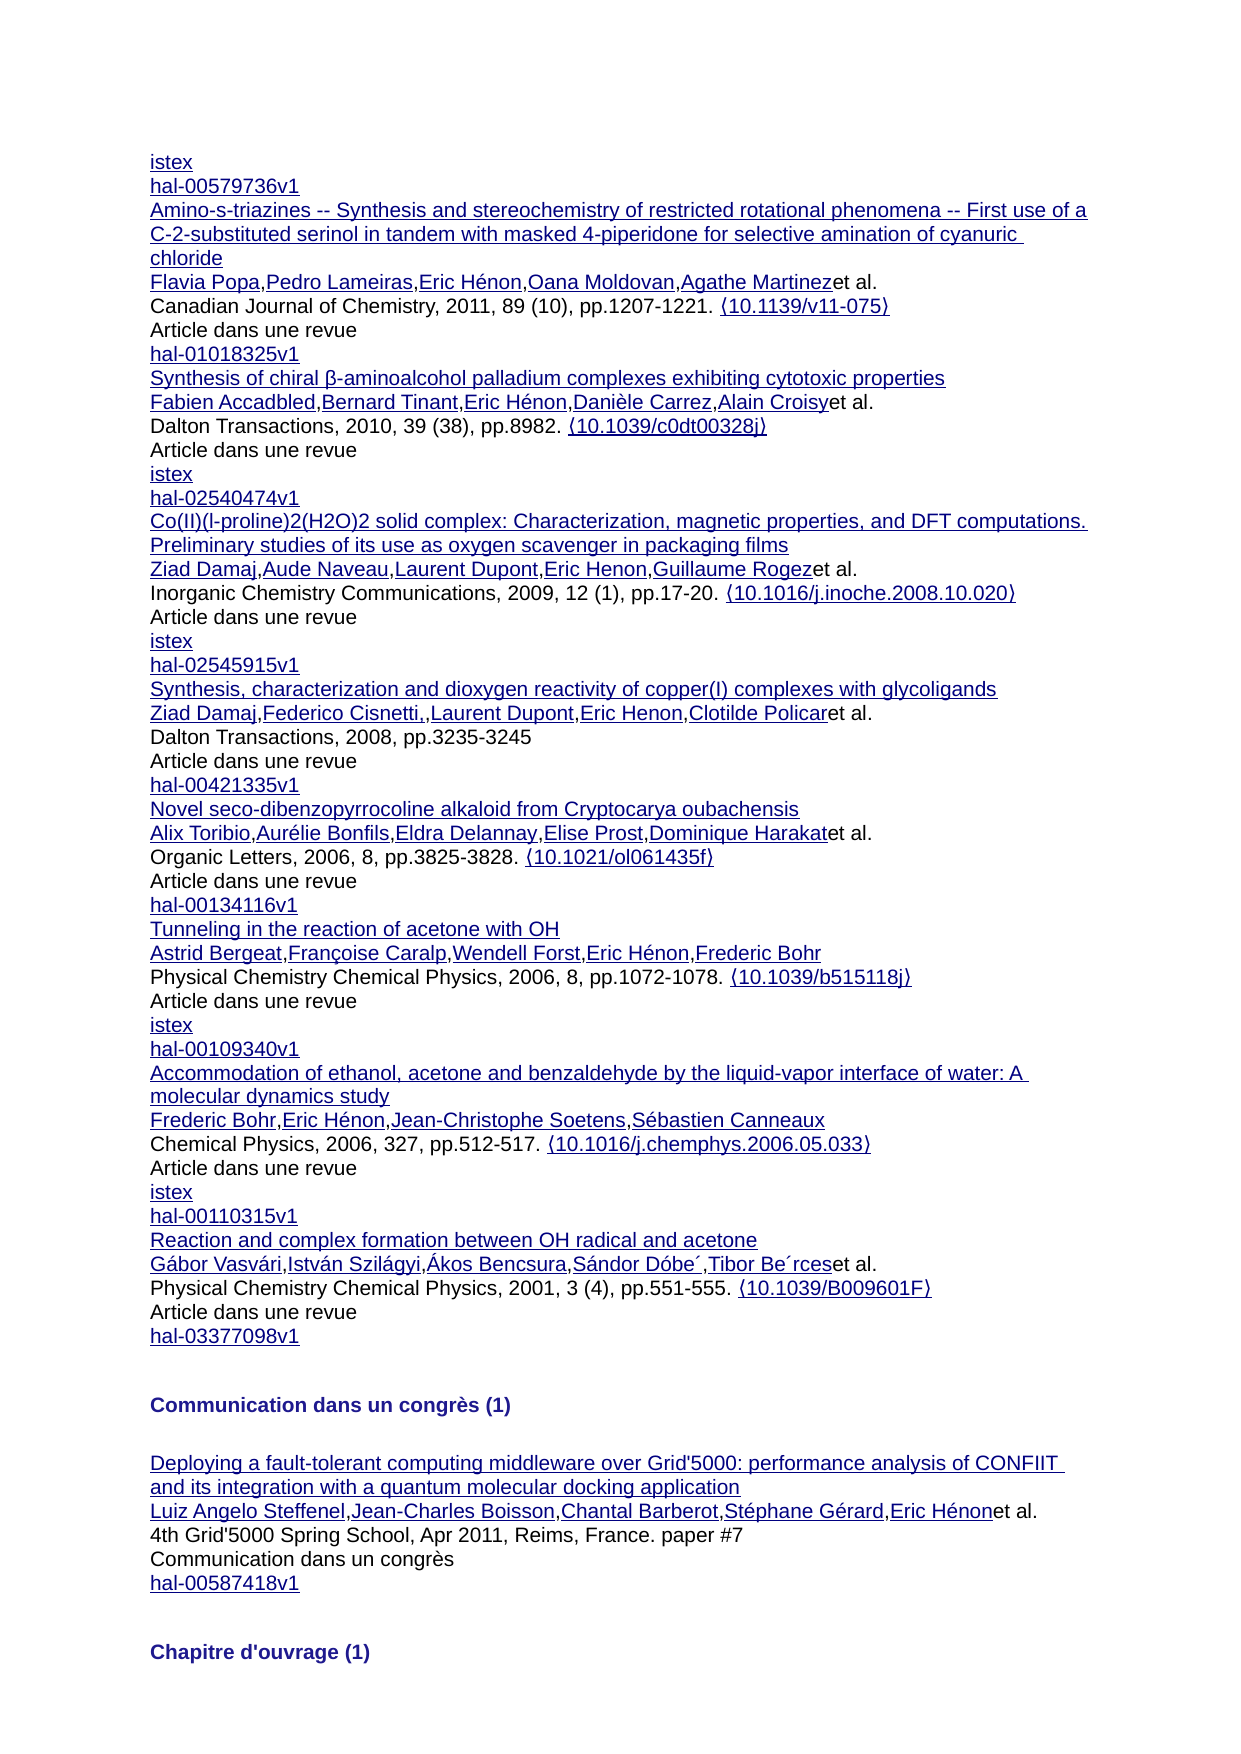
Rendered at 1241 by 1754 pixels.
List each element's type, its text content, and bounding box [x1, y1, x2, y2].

table_cell Synthesis of chiral β-aminoalcohol palladium complexes exhibiting cytotoxic properties Fabien Accadbled,Bernard Tinant,Eric Hénon,Danièle Carrez,Alain Croisyet al. Dalton Transactions, 2010, 39 (38), pp.8982. ⟨10.1039/c0dt00328j⟩ Article dans une revue istex hal-02540474v1 [150, 366, 1090, 509]
table_cell Reaction and complex formation between OH radical and acetone Gábor Vasvári,István Szilágyi,Ákos Bencsura,Sándor Dóbe´,Tibor Be´rceset al. Physical Chemistry Chemical Physics, 2001, 3 (4), pp.551-555. ⟨10.1039/B009601F⟩ Article dans une revue hal-03377098v1 [150, 1228, 1090, 1348]
table_cell Novel seco-dibenzopyrrocoline alkaloid from Cryptocarya oubachensis Alix Toribio,Aurélie Bonfils,Eldra Delannay,Elise Prost,Dominique Harakatet al. Organic Letters, 2006, 8, pp.3825-3828. ⟨10.1021/ol061435f⟩ Article dans une revue hal-00134116v1 [150, 797, 1090, 917]
table_cell Accommodation of ethanol, acetone and benzaldehyde by the liquid-vapor interface of water: A molecular dynamics study Frederic Bohr,Eric Hénon,Jean-Christophe Soetens,Sébastien Canneaux Chemical Physics, 2006, 327, pp.512-517. ⟨10.1016/j.chemphys.2006.05.033⟩ Article dans une revue istex hal-00110315v1 [150, 1060, 1090, 1228]
subtitle Chapitre d'ouvrage (1) [150, 1639, 1090, 1663]
table_header Deploying a fault-tolerant computing middleware over Grid'5000: performance analysis of CONFIIT and its integration with a quantum molecular docking application Luiz Angelo Steffenel,Jean-Charles Boisson,Chantal Barberot,Stéphane Gérard,Eric Hénonet al. 4th Grid'5000 Spring School, Apr 2011, Reims, France. paper #7 Communication dans un congrès hal-00587418v1 [150, 1451, 1090, 1595]
table_cell istex hal-00579736v1 [150, 150, 1090, 198]
table_cell Amino-s-triazines -- Synthesis and stereochemistry of restricted rotational phenomena -- First use of a C-2-substituted serinol in tandem with masked 4-piperidone for selective amination of cyanuric chloride Flavia Popa,Pedro Lameiras,Eric Hénon,Oana Moldovan,Agathe Martinezet al. Canadian Journal of Chemistry, 2011, 89 (10), pp.1207-1221. ⟨10.1139/v11-075⟩ Article dans une revue hal-01018325v1 [150, 198, 1090, 366]
table_cell Tunneling in the reaction of acetone with OH Astrid Bergeat,Françoise Caralp,Wendell Forst,Eric Hénon,Frederic Bohr Physical Chemistry Chemical Physics, 2006, 8, pp.1072-1078. ⟨10.1039/b515118j⟩ Article dans une revue istex hal-00109340v1 [150, 917, 1090, 1060]
subtitle Communication dans un congrès (1) [150, 1393, 1090, 1417]
table_cell Co(II)(l-proline)2(H2O)2 solid complex: Characterization, magnetic properties, and DFT computations. Preliminary studies of its use as oxygen scavenger in packaging films Ziad Damaj,Aude Naveau,Laurent Dupont,Eric Henon,Guillaume Rogezet al. Inorganic Chemistry Communications, 2009, 12 (1), pp.17-20. ⟨10.1016/j.inoche.2008.10.020⟩ Article dans une revue istex hal-02545915v1 [150, 509, 1090, 677]
table_cell Synthesis, characterization and dioxygen reactivity of copper(I) complexes with glycoligands Ziad Damaj,Federico Cisnetti,,Laurent Dupont,Eric Henon,Clotilde Policaret al. Dalton Transactions, 2008, pp.3235-3245 Article dans une revue hal-00421335v1 [150, 677, 1090, 797]
